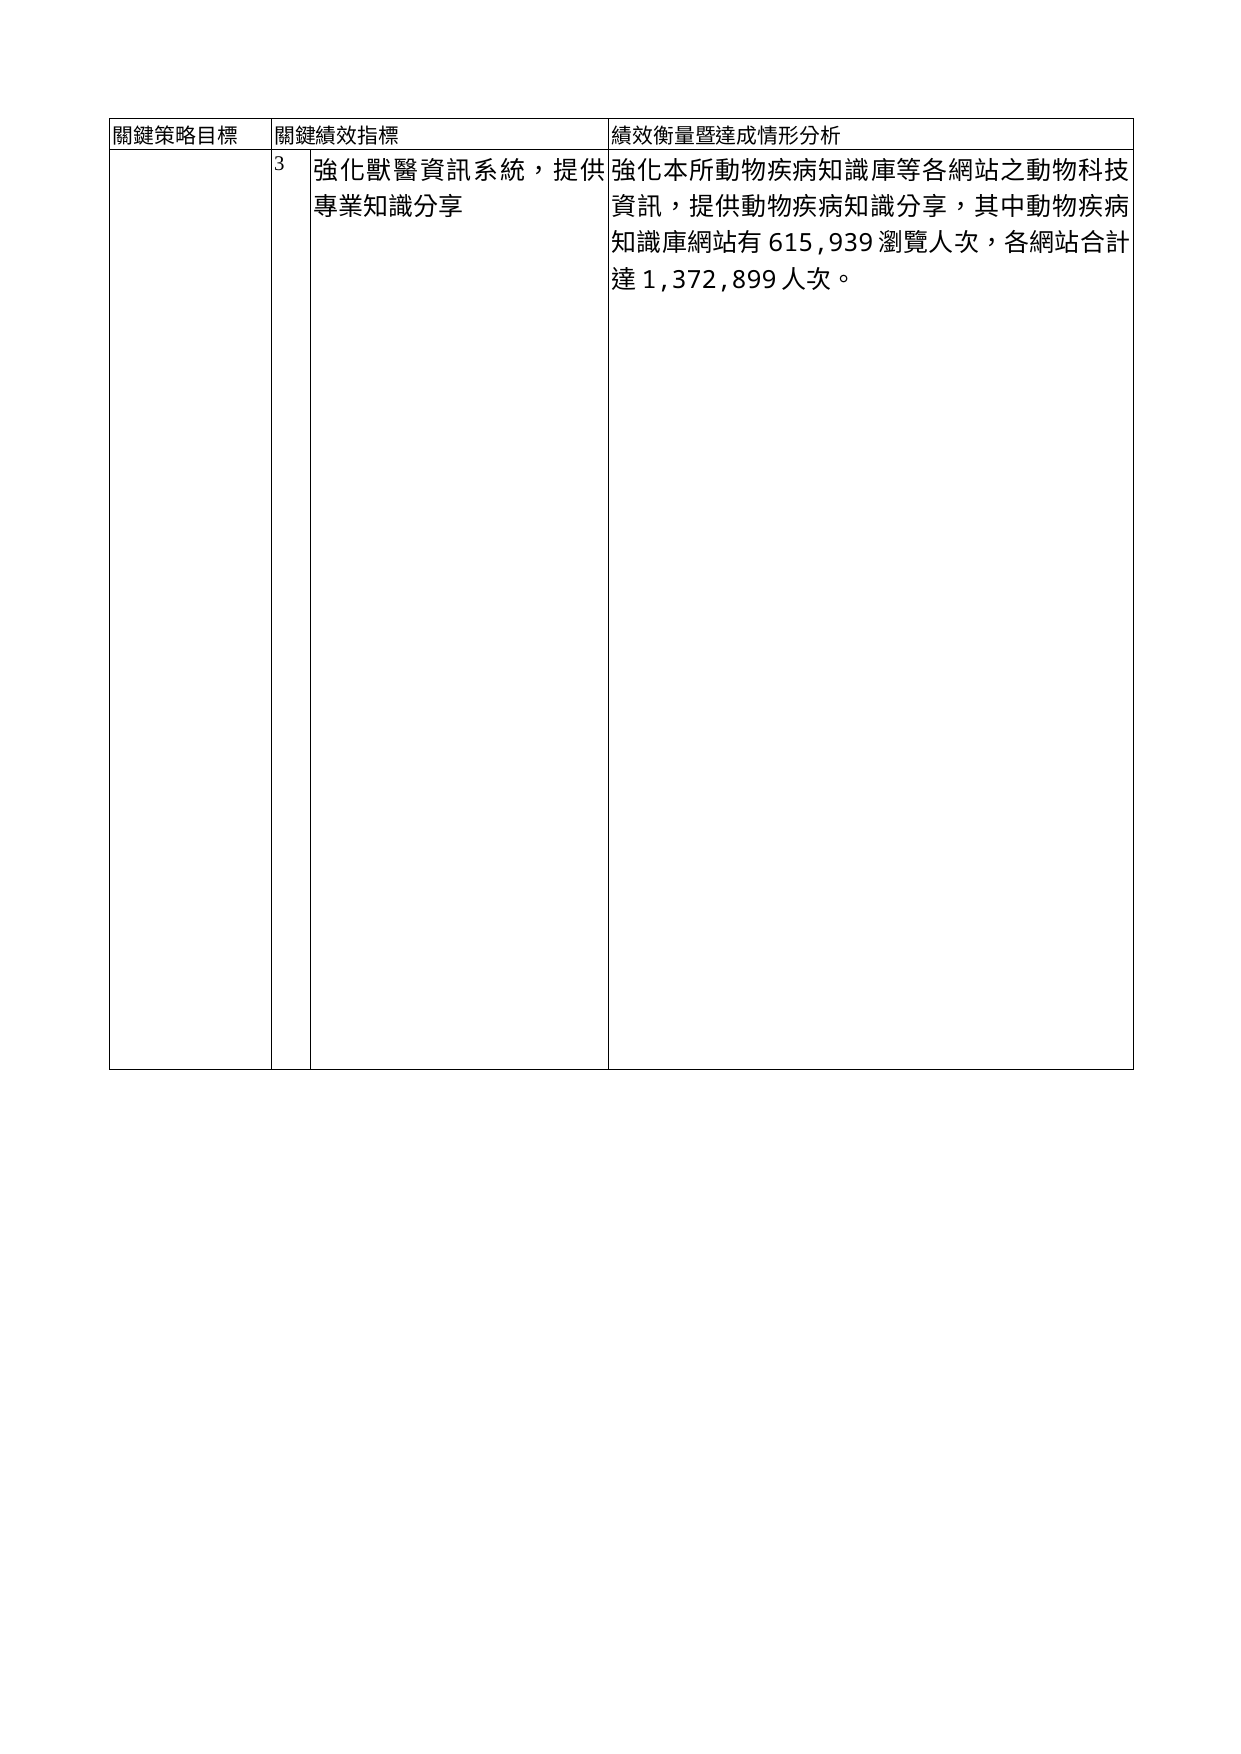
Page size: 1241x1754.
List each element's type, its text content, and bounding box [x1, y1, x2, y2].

table_header 關鍵策略目標 [110, 119, 271, 149]
table_cell [110, 150, 271, 1068]
table_cell 強化獸醫資訊系統，提供專業知識分享 [311, 150, 608, 1068]
table_header 績效衡量暨達成情形分析 [609, 119, 1133, 149]
table_cell 強化本所動物疾病知識庫等各網站之動物科技資訊，提供動物疾病知識分享，其中動物疾病知識庫網站有615,939瀏覽人次，各網站合計達1,372,899人次。 [609, 150, 1133, 1068]
table_header 關鍵績效指標 [272, 119, 608, 149]
table_cell 3 [272, 150, 310, 1068]
